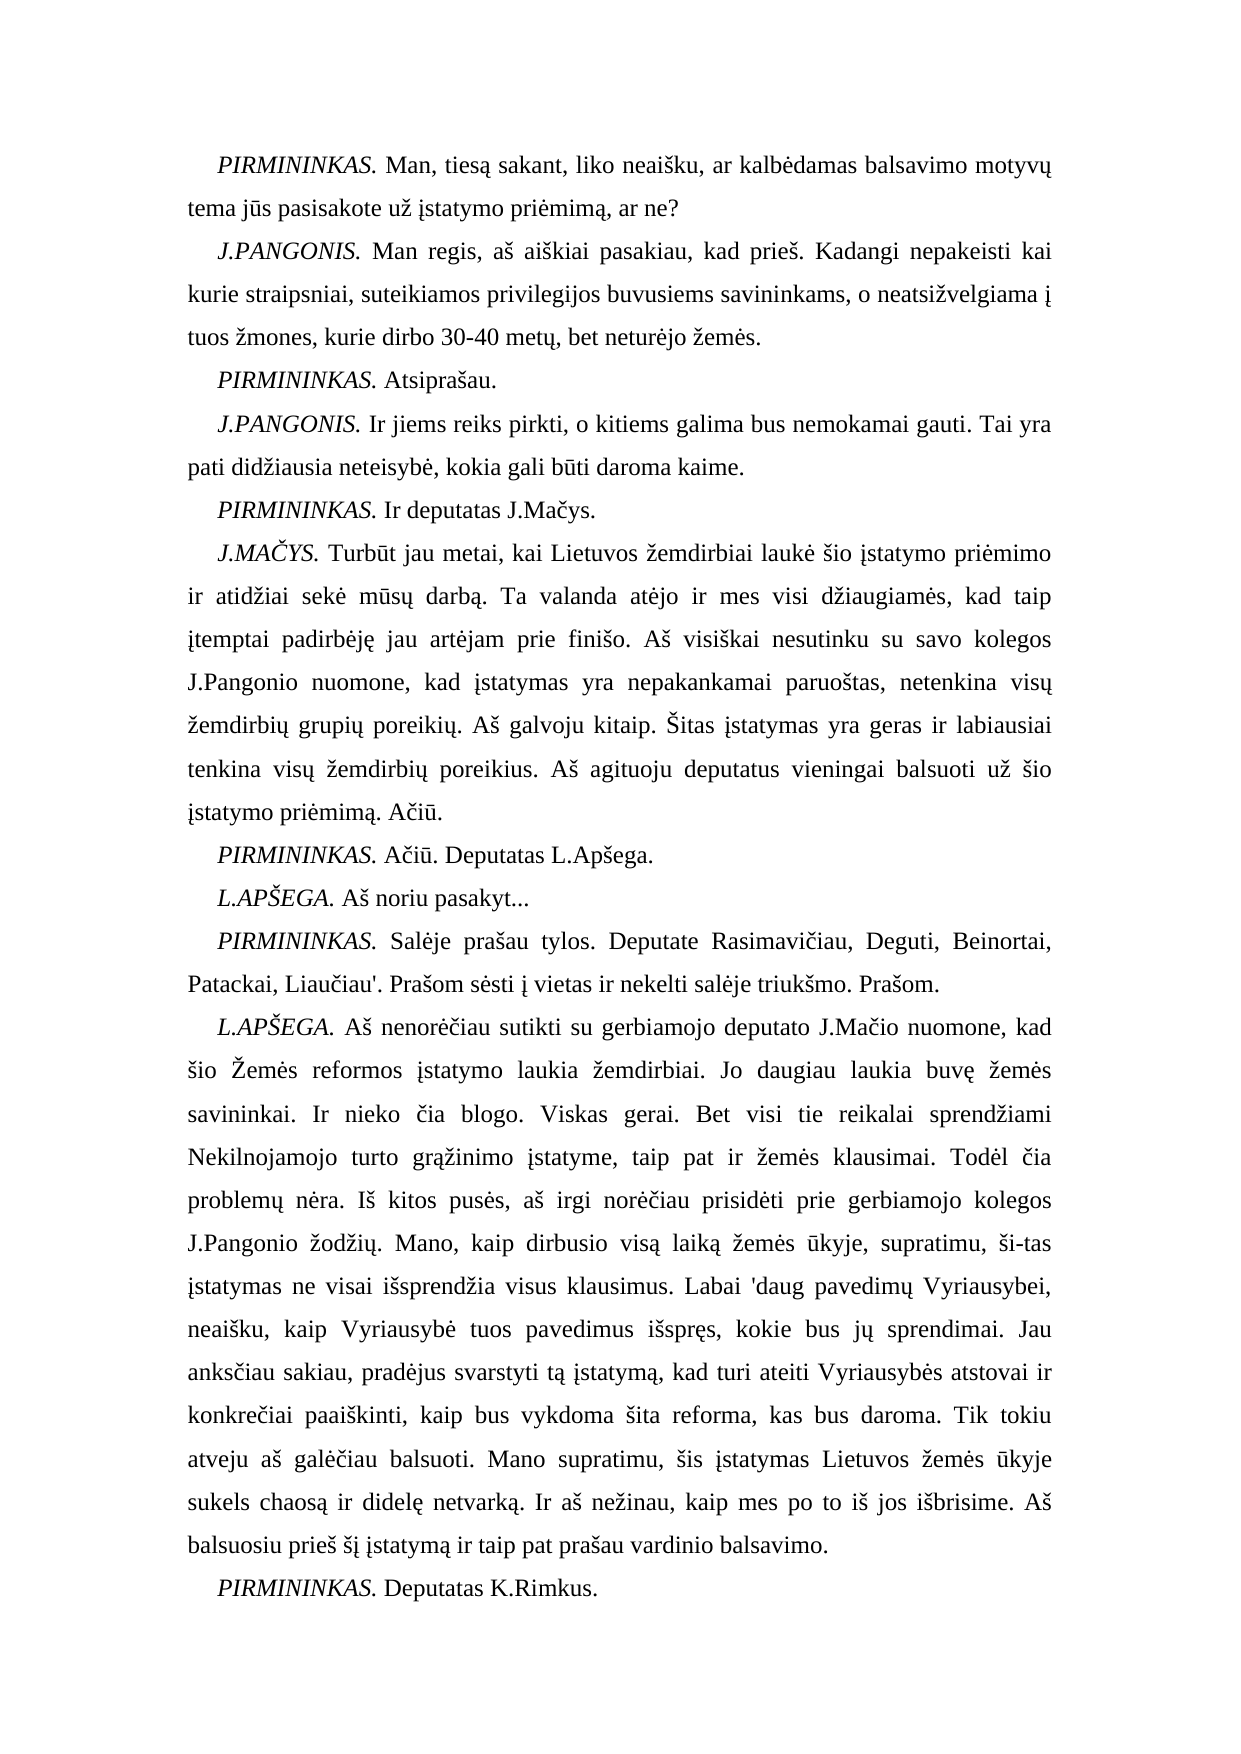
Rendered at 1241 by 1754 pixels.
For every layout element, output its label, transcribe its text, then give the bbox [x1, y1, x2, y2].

text PIRMININKAS. Salėje prašau tylos. Deputate Rasimavičiau, Deguti, Beinortai, Patackai, Liaučiau'. Prašom sėsti į vietas ir nekelti salėje triukšmo. Prašom. [187, 926, 1053, 998]
text L.APŠEGA. Aš nenorėčiau sutikti su gerbiamojo deputato J.Mačio nuomone, kad šio Žemės reformos įstatymo laukia žemdirbiai. Jo daugiau laukia buvę žemės savininkai. Ir nieko čia blogo. Viskas gerai. Bet visi tie reikalai sprendžiami Nekilnojamojo turto grąžinimo įstatyme, taip pat ir žemės klausimai. Todėl čia problemų nėra. Iš kitos pusės, aš irgi norėčiau prisidėti prie gerbiamojo kolegos J.Pangonio žodžių. Mano, kaip dirbusio visą laiką žemės ūkyje, supratimu, ši-tas įstatymas ne visai išsprendžia visus klausimus. Labai 'daug pavedimų Vyriausybei, neaišku, kaip Vyriausybė tuos pavedimus išspręs, kokie bus jų sprendimai. Jau anksčiau sakiau, pradėjus svarstyti tą įstatymą, kad turi ateiti Vyriausybės atstovai ir konkrečiai paaiškinti, kaip bus vykdoma šita reforma, kas bus daroma. Tik tokiu atveju aš galėčiau balsuoti. Mano supratimu, šis įstatymas Lietuvos žemės ūkyje sukels chaosą ir didelę netvarką. Ir aš nežinau, kaip mes po to iš jos išbrisime. Aš balsuosiu prieš šį įstatymą ir taip pat prašau vardinio balsavimo. [187, 1012, 1053, 1559]
text PIRMININKAS. Deputatas K.Rimkus. [187, 1573, 1053, 1602]
text PIRMININKAS. Atsiprašau. [187, 366, 1053, 394]
text PIRMININKAS. Ačiū. Deputatas L.Apšega. [187, 840, 1053, 869]
text J.PANGONIS. Ir jiems reiks pirkti, o kitiems galima bus nemokamai gauti. Tai yra pati didžiausia neteisybė, kokia gali būti daroma kaime. [187, 409, 1053, 481]
text J.PANGONIS. Man regis, aš aiškiai pasakiau, kad prieš. Kadangi nepakeisti kai kurie straipsniai, suteikiamos privilegijos buvusiems savininkams, o neatsižvelgiama į tuos žmones, kurie dirbo 30-40 metų, bet neturėjo žemės. [187, 236, 1053, 351]
text L.APŠEGA. Aš noriu pasakyt... [187, 883, 1053, 912]
text PIRMININKAS. Ir deputatas J.Mačys. [187, 495, 1053, 524]
text PIRMININKAS. Man, tiesą sakant, liko neaišku, ar kalbėdamas balsavimo motyvų tema jūs pasisakote už įstatymo priėmimą, ar ne? [187, 150, 1053, 222]
text J.MAČYS. Turbūt jau metai, kai Lietuvos žemdirbiai laukė šio įstatymo priėmimo ir atidžiai sekė mūsų darbą. Ta valanda atėjo ir mes visi džiaugiamės, kad taip įtemptai padirbėję jau artėjam prie finišo. Aš visiškai nesutinku su savo kolegos J.Pangonio nuomone, kad įstatymas yra nepakankamai paruoštas, netenkina visų žemdirbių grupių poreikių. Aš galvoju kitaip. Šitas įstatymas yra geras ir labiausiai tenkina visų žemdirbių poreikius. Aš agituoju deputatus vieningai balsuoti už šio įstatymo priėmimą. Ačiū. [187, 538, 1053, 826]
